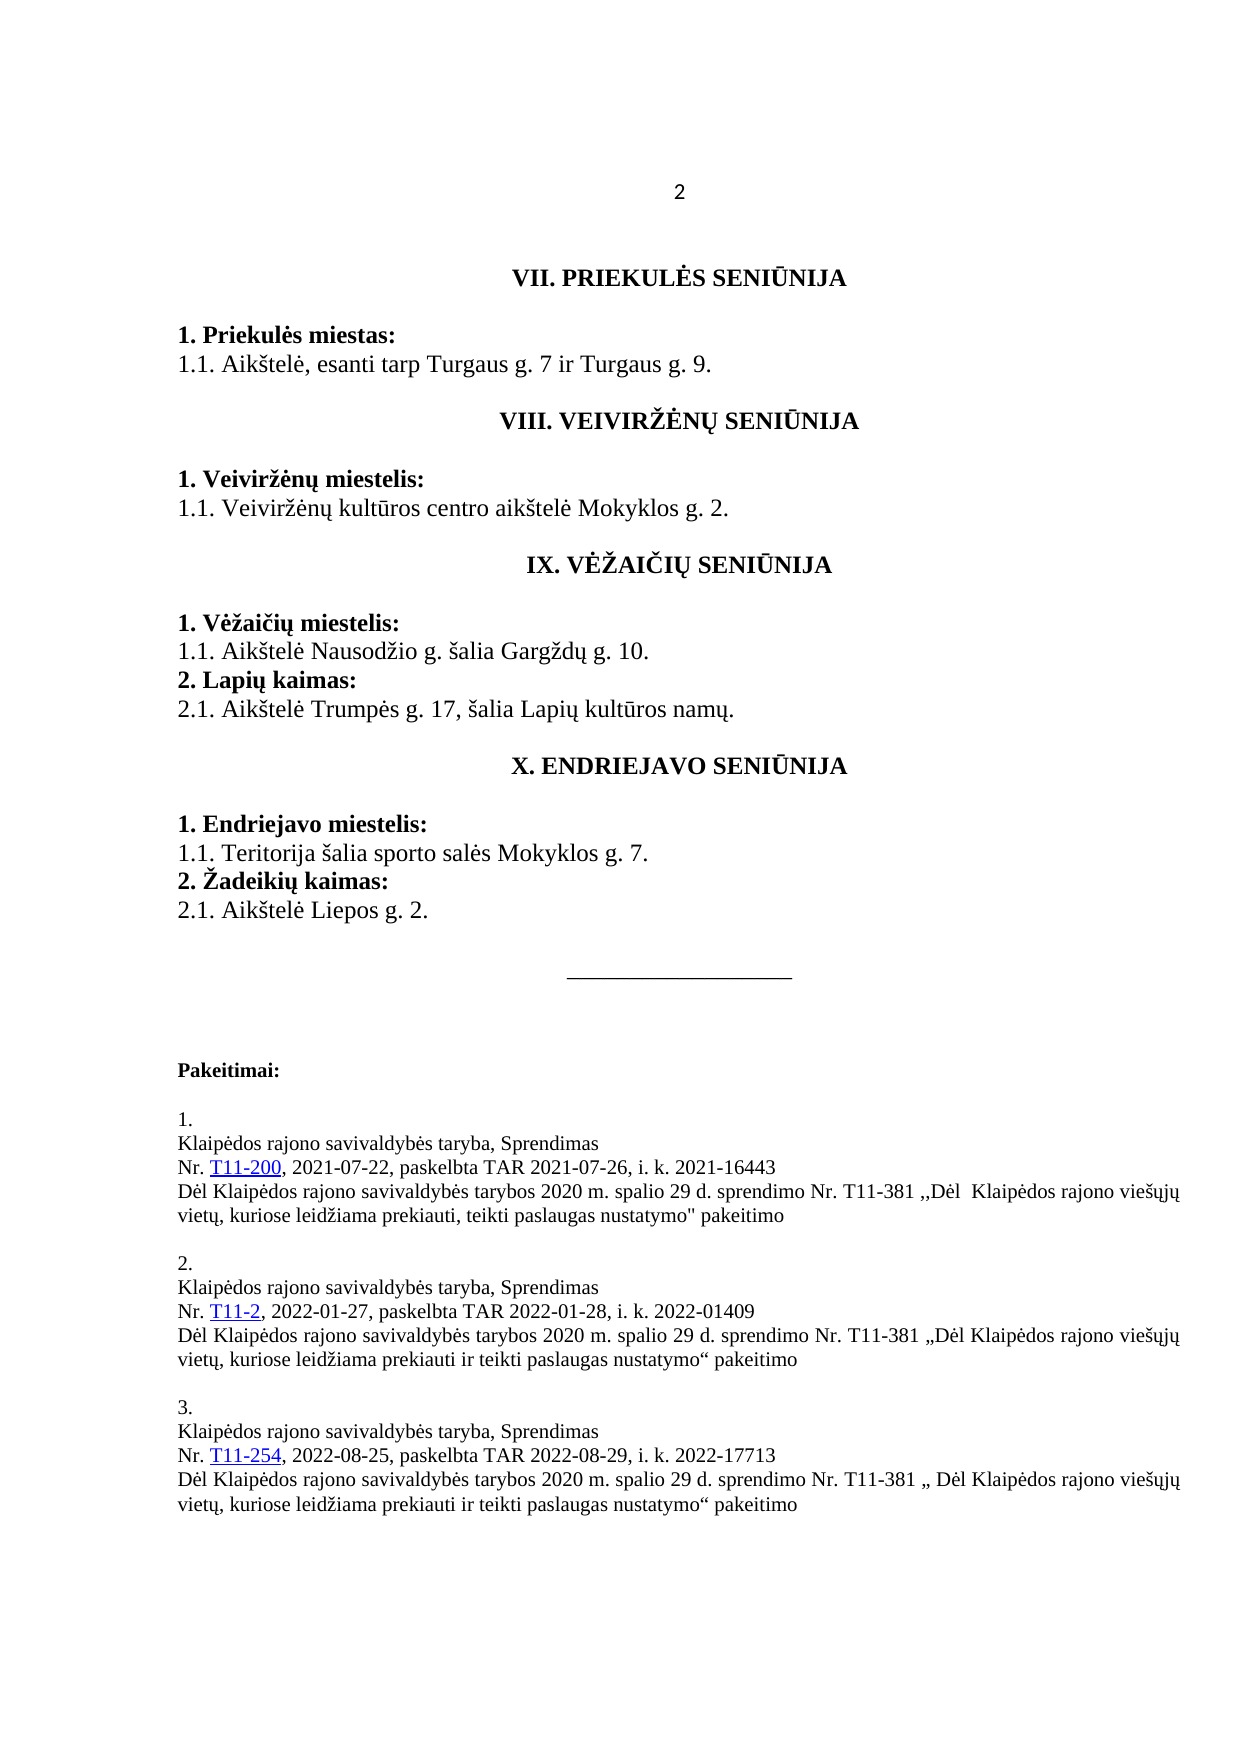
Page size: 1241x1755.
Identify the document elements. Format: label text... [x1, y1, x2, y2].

text 2. [177, 1251, 1181, 1275]
text 3. [177, 1395, 1181, 1419]
text X. ENDRIEJAVO SENIŪNIJA [177, 751, 1181, 780]
text Klaipėdos rajono savivaldybės taryba, Sprendimas [177, 1275, 1181, 1299]
text 1. Endriejavo miestelis: [177, 809, 1181, 838]
text VIII. VEIVIRŽĖNŲ SENIŪNIJA [177, 406, 1181, 435]
text Nr. T11-254, 2022-08-25, paskelbta TAR 2022-08-29, i. k. 2022-17713 [177, 1443, 1181, 1467]
text 1.1. Aikštelė, esanti tarp Turgaus g. 7 ir Turgaus g. 9. [177, 349, 1181, 378]
text Nr. T11-200, 2021-07-22, paskelbta TAR 2021-07-26, i. k. 2021-16443 [177, 1154, 1181, 1179]
text VII. PRIEKULĖS SENIŪNIJA [177, 263, 1181, 291]
text IX. VĖŽAIČIŲ SENIŪNIJA [177, 550, 1181, 579]
text 2.1. Aikštelė Trumpės g. 17, šalia Lapių kultūros namų. [177, 694, 1181, 723]
text 1.1. Teritorija šalia sporto salės Mokyklos g. 7. [177, 838, 1181, 866]
text 1. Vėžaičių miestelis: [177, 608, 1181, 636]
text Dėl Klaipėdos rajono savivaldybės tarybos 2020 m. spalio 29 d. sprendimo Nr. T11-381 „Dėl Klaipėdos rajono viešųjų vietų, kuriose leidžiama prekiauti ir teikti paslaugas nustatymo“ pakeitimo [177, 1323, 1181, 1371]
text Klaipėdos rajono savivaldybės taryba, Sprendimas [177, 1419, 1181, 1443]
text Klaipėdos rajono savivaldybės taryba, Sprendimas [177, 1131, 1181, 1154]
text 1. Veiviržėnų miestelis: [177, 464, 1181, 493]
text __________________ [177, 953, 1181, 981]
text 1. Priekulės miestas: [177, 320, 1181, 349]
text 2.1. Aikštelė Liepos g. 2. [177, 895, 1181, 924]
text 2. Žadeikių kaimas: [177, 866, 1181, 895]
text Nr. T11-2, 2022-01-27, paskelbta TAR 2022-01-28, i. k. 2022-01409 [177, 1299, 1181, 1323]
text 1.1. Aikštelė Nausodžio g. šalia Gargždų g. 10. [177, 636, 1181, 665]
text 1.1. Veiviržėnų kultūros centro aikštelė Mokyklos g. 2. [177, 493, 1181, 521]
text Pakeitimai: [177, 1058, 1181, 1082]
text Dėl Klaipėdos rajono savivaldybės tarybos 2020 m. spalio 29 d. sprendimo Nr. T11-381 „ Dėl Klaipėdos rajono viešųjų vietų, kuriose leidžiama prekiauti ir teikti paslaugas nustatymo“ pakeitimo [177, 1467, 1181, 1516]
text Dėl Klaipėdos rajono savivaldybės tarybos 2020 m. spalio 29 d. sprendimo Nr. T11-381 ,,Dėl Klaipėdos rajono viešųjų vietų, kuriose leidžiama prekiauti, teikti paslaugas nustatymo" pakeitimo [177, 1179, 1181, 1227]
text 1. [177, 1106, 1181, 1131]
text 2. Lapių kaimas: [177, 665, 1181, 694]
